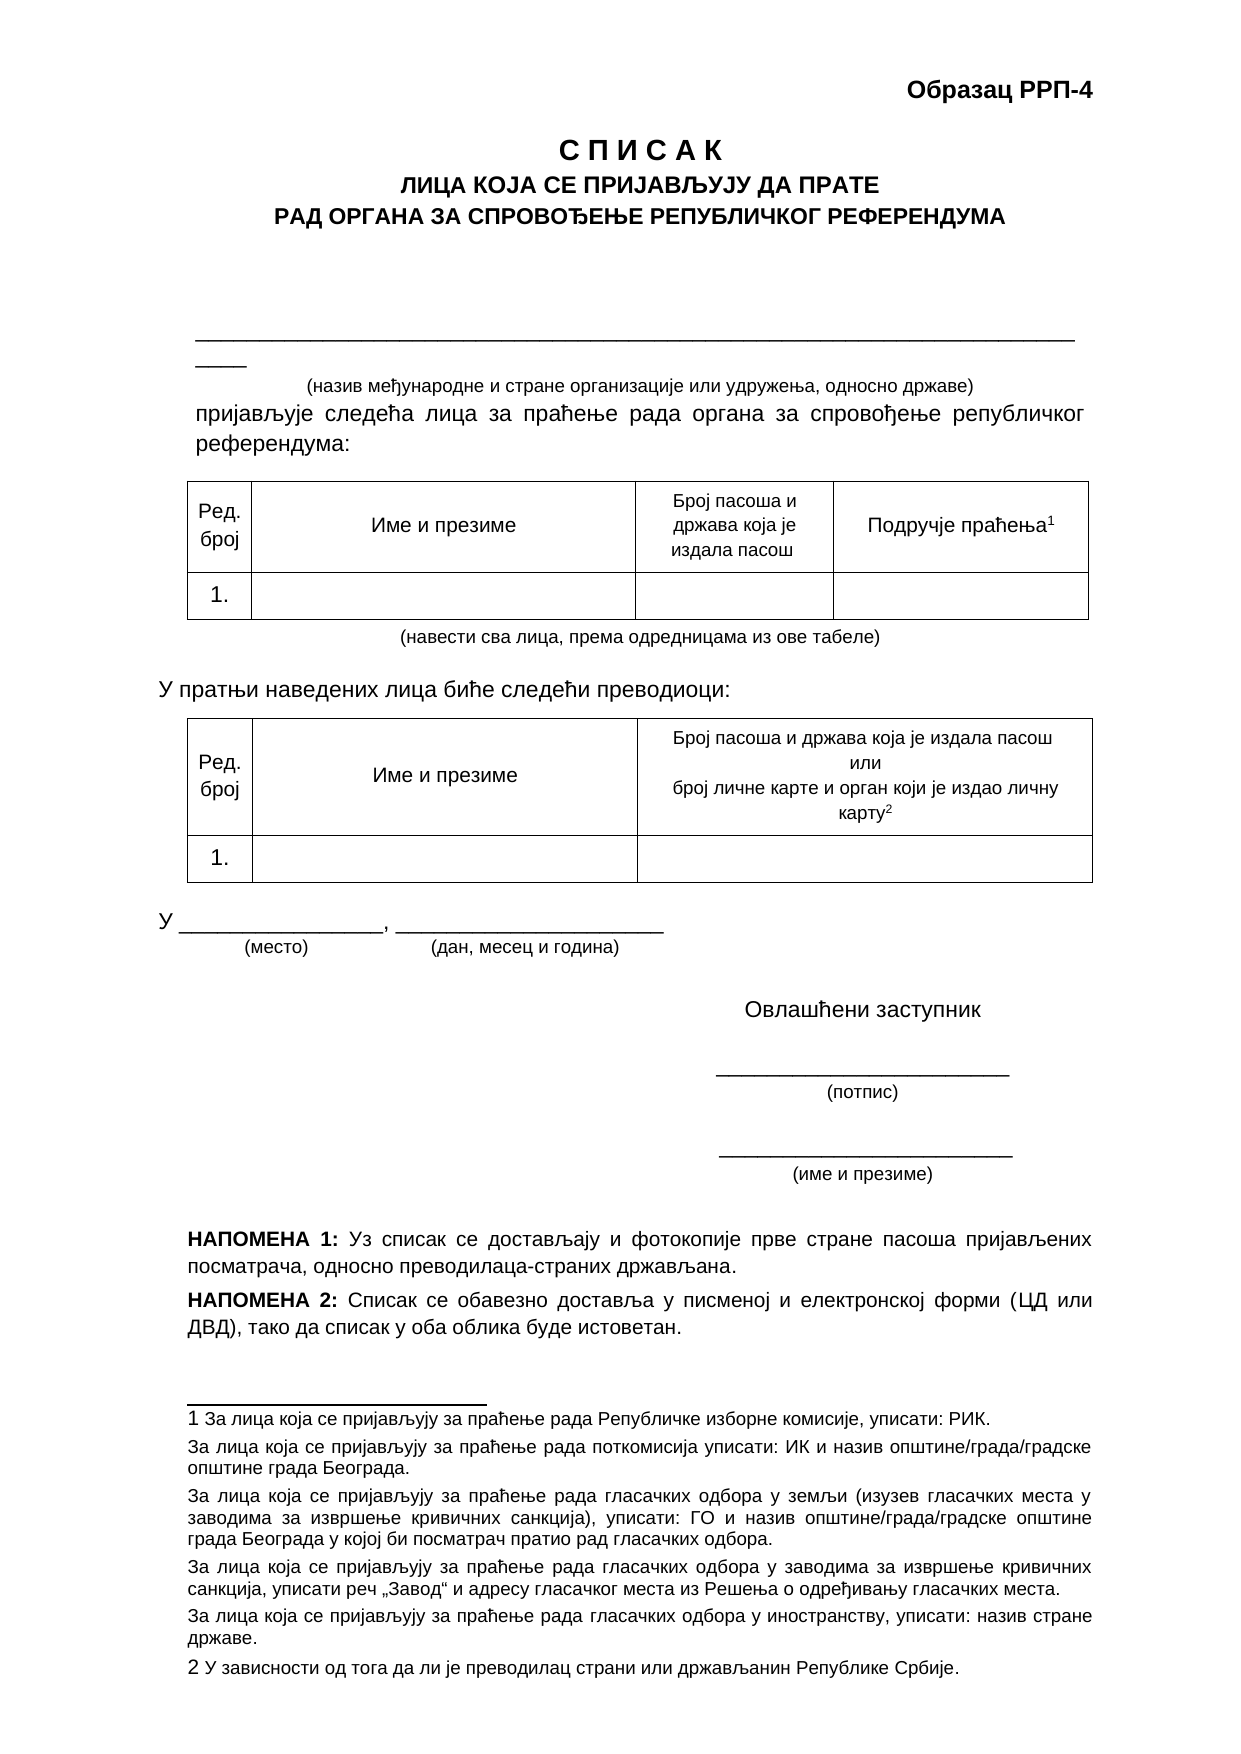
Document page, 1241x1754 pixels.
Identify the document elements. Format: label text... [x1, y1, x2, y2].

table_cell [253, 836, 637, 882]
table_cell Ред. број [188, 482, 251, 572]
table_header Број пасоша и држава која је издала пасош или број личне карте и орган који је издао личну карту [638, 719, 1092, 835]
table_header Ред. број [188, 719, 252, 835]
text С П И С А К [187, 133, 1093, 166]
table_cell Име и презиме [252, 482, 635, 572]
table_cell 1. [188, 836, 252, 882]
table_cell [252, 573, 635, 618]
text НАПОМЕНА 1: Уз списак се достављају и фотокопије прве стране пасоша пријављених посматрача, односно преводилаца-страних држављана. [187, 1226, 1093, 1278]
table_cell Подручје праћења [834, 482, 1088, 572]
text У ________________, _____________________ [158, 908, 1093, 934]
text НАПОМЕНА 2: Списак се обавезно доставља у писменој и електронској форми (ЦД или ДВД), тако да списак у оба облика буде истоветан. [187, 1288, 1093, 1339]
text (место) (дан, месец и година) [150, 934, 1093, 958]
table_cell [834, 573, 1088, 618]
table_cell Број пасоша и држава која је издала пасош [636, 482, 833, 572]
text (навести сва лица, према одредницама из ове табеле) [187, 626, 1093, 647]
text У пратњи наведених лица биће следећи преводиоци: [158, 676, 1093, 702]
table_cell [636, 573, 833, 618]
table_cell [1089, 572, 1093, 618]
text РАД ОРГАНА ЗА СПРОВОЂЕЊЕ РЕПУБЛИЧКОГ РЕФЕРЕНДУМА [187, 203, 1093, 229]
text (потпис) [187, 1077, 1093, 1103]
text _______________________ [187, 1051, 1093, 1077]
table_header Име и презиме [253, 719, 637, 835]
table_cell [1089, 481, 1093, 572]
text Овлашћени заступник [187, 996, 1093, 1022]
text _______________________ [187, 1132, 1093, 1159]
text ЛИЦА КОЈА СЕ ПРИЈАВЉУЈУ ДА ПРАТЕ [187, 171, 1093, 199]
table_header _________________________________________________________________________ (назив међународне и стране организације или удружења, односно државе) пријављује следећа лица за праћење рада органа за спровођење републичког референдума: [188, 308, 1093, 481]
table_cell [638, 836, 1092, 882]
text (име и презиме) [187, 1159, 1093, 1185]
table_cell 1. [188, 573, 251, 618]
